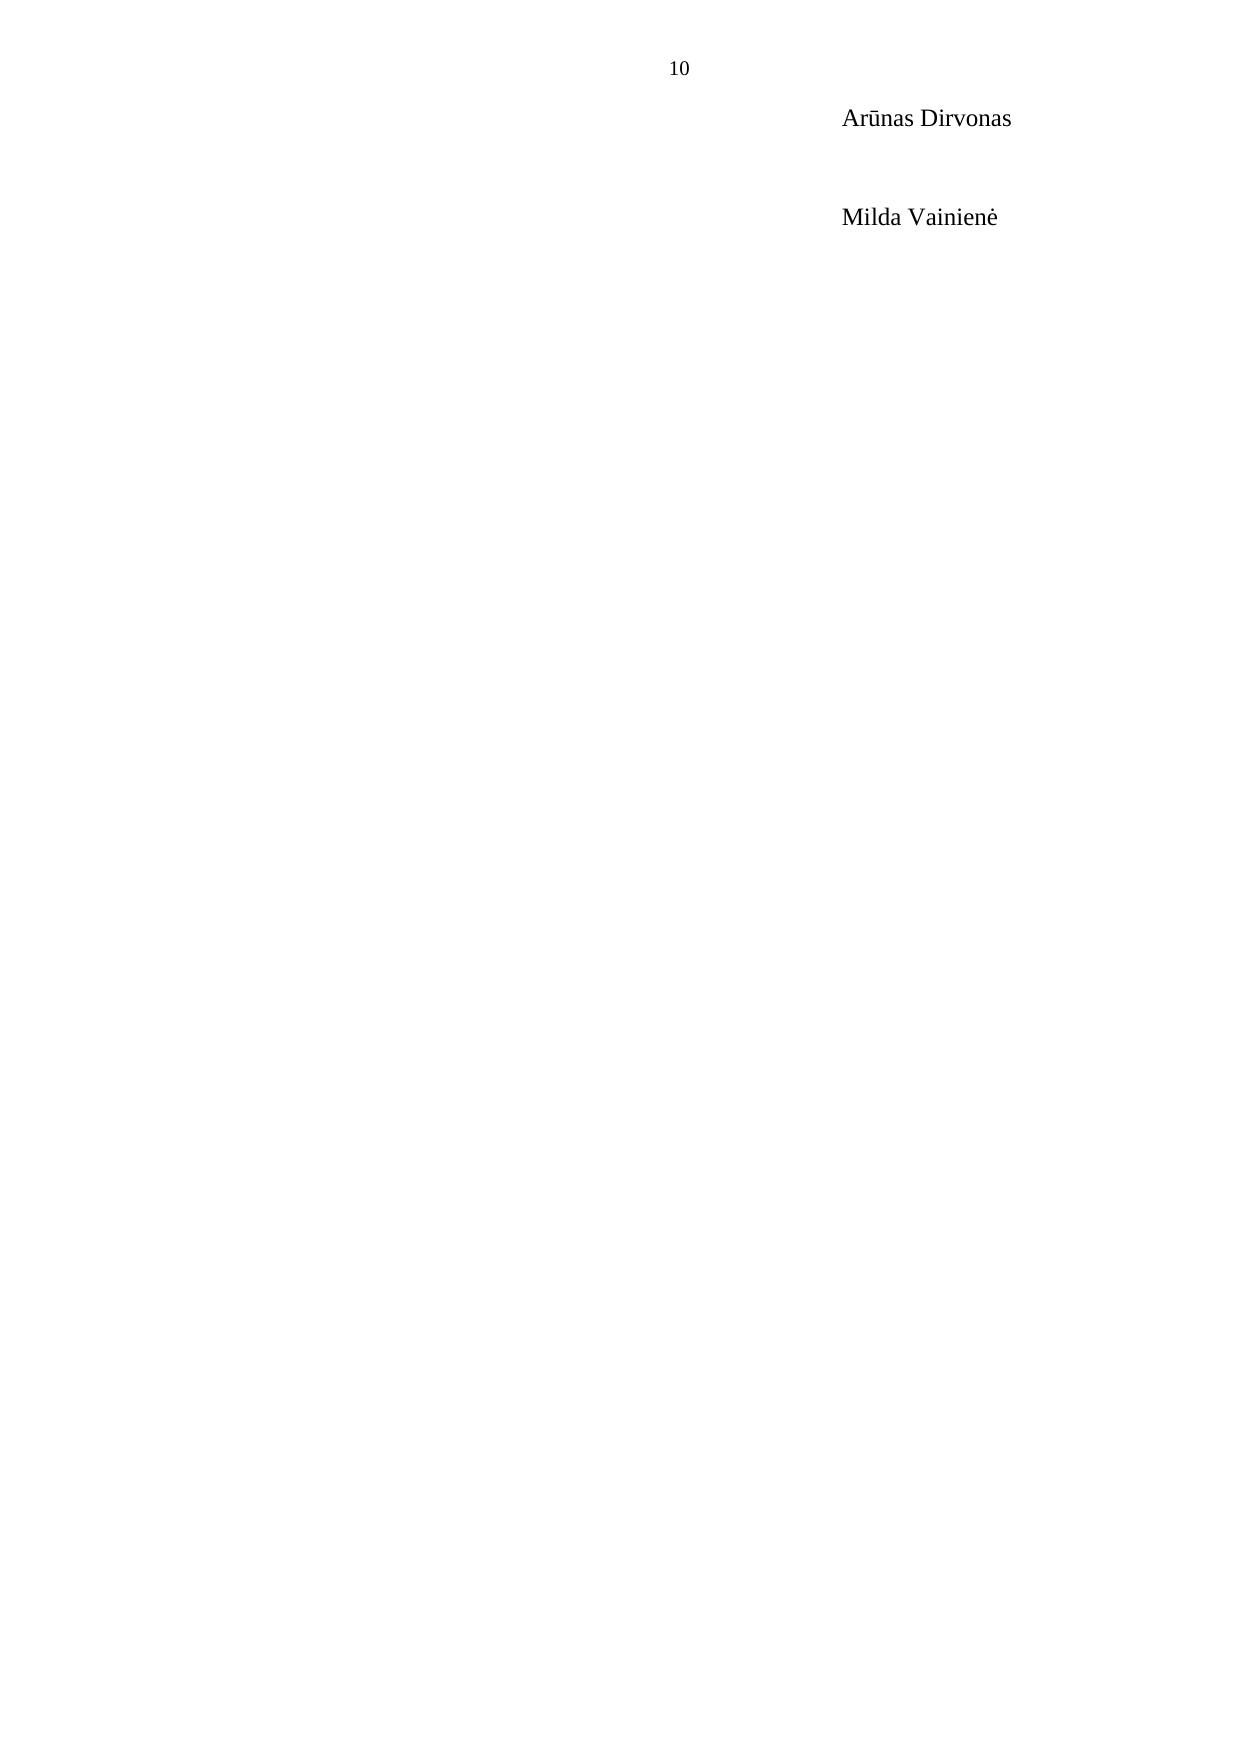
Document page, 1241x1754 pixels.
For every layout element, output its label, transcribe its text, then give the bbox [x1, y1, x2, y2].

text Milda Vainienė [177, 202, 1181, 231]
text Arūnas Dirvonas [177, 103, 1181, 132]
